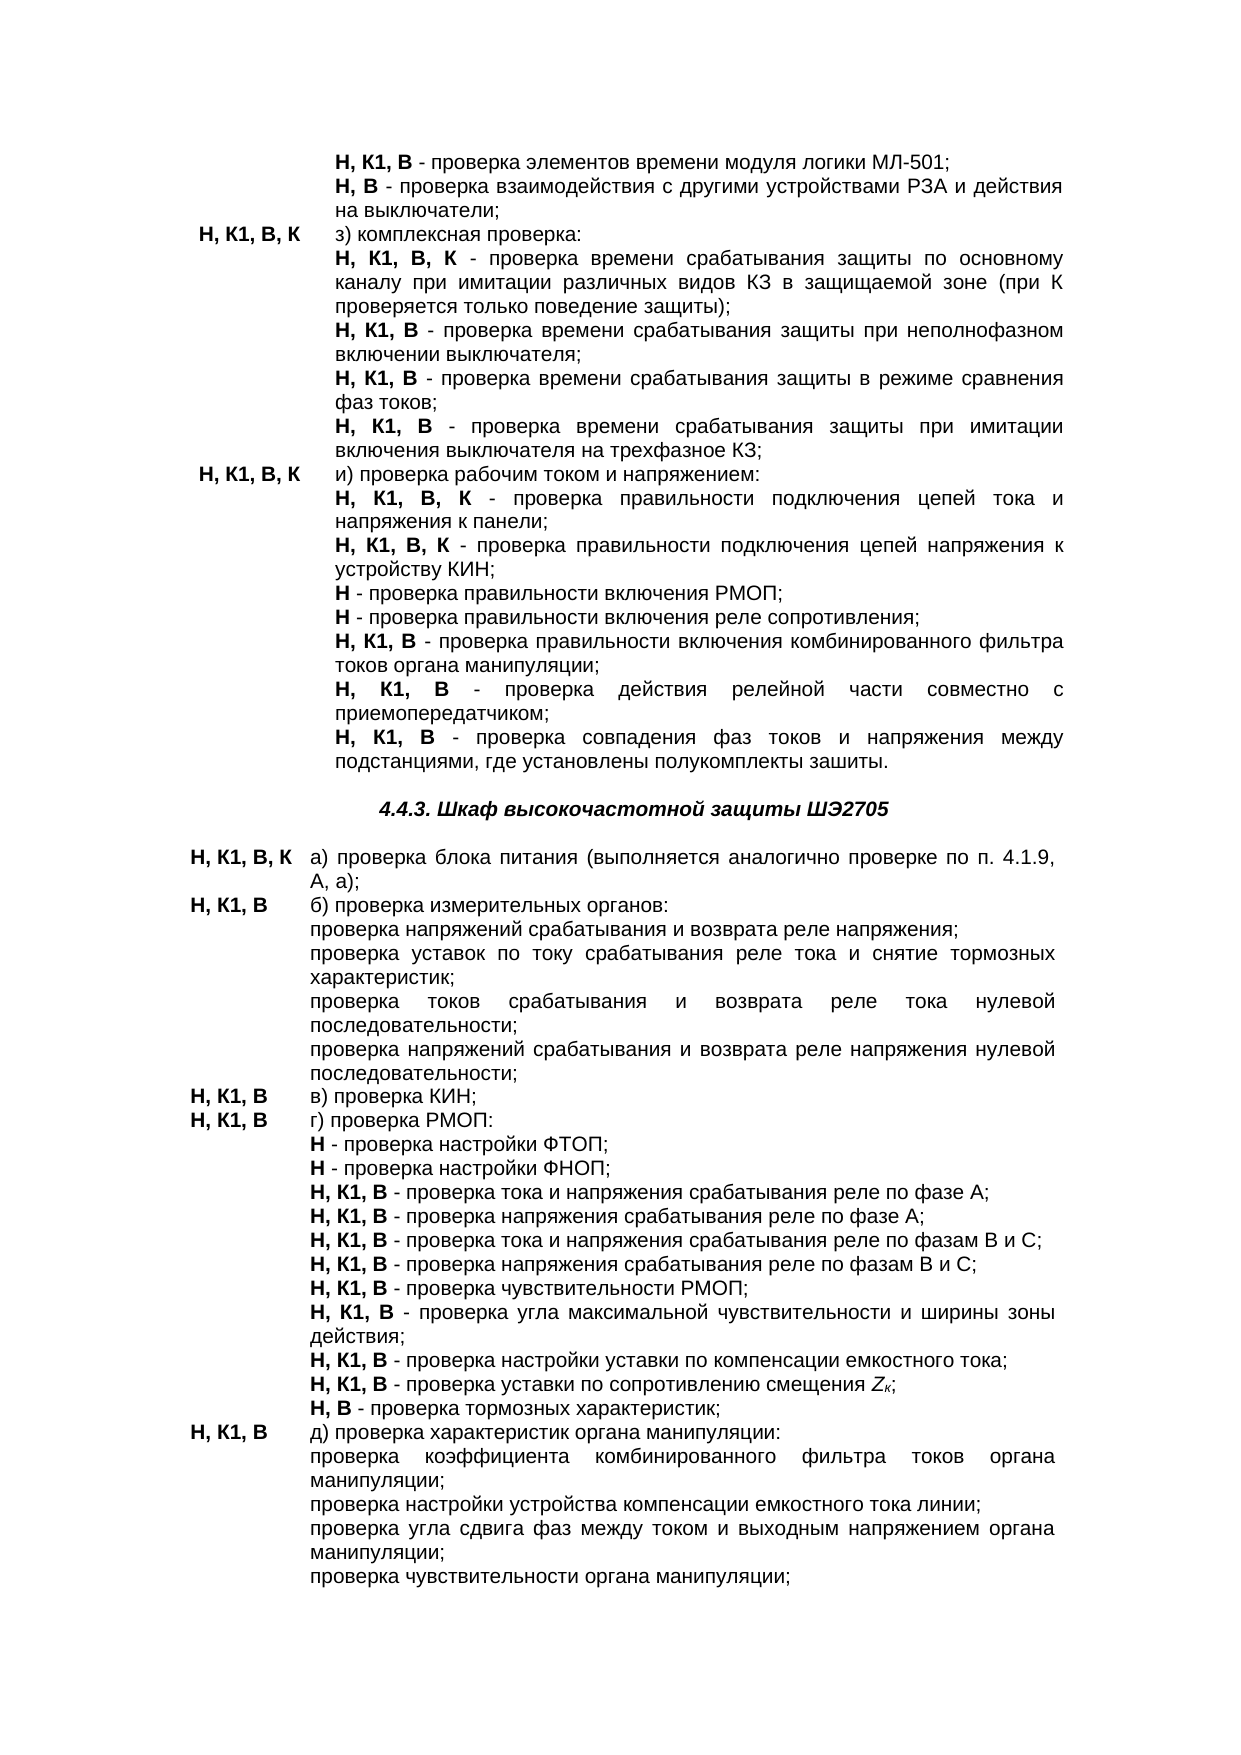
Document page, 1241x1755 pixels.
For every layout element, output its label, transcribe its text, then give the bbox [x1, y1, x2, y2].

table_cell [187, 1372, 307, 1396]
table_cell Н, К1, В [187, 1084, 307, 1108]
table_cell Н - проверка настройки ФНОП; [307, 1156, 1059, 1180]
table_cell Н, К1, В - проверка настройки уставки по компенсации емкостного тока; [307, 1348, 1059, 1372]
table_cell [187, 1252, 307, 1276]
table_cell Н, К1, В - проверка напряжения срабатывания реле по фазам В и С; [307, 1252, 1059, 1276]
table_cell [187, 1180, 307, 1204]
table_cell [187, 1300, 307, 1348]
table_cell [187, 1396, 307, 1420]
table_cell Н, К1, В [187, 1420, 307, 1587]
text 4.4.3. Шкаф высокочастотной защиты ШЭ2705 [187, 797, 1053, 821]
table_cell в) проверка КИН; [307, 1084, 1059, 1108]
table_cell [187, 1228, 307, 1252]
table_cell д) проверка характеристик органа манипуляции: проверка коэффициента комбинированного фильтра токов органа манипуляции; проверка настройки устройства компенсации емкостного тока линии; проверка угла сдвига фаз между током и выходным напряжением органа манипуляции; проверка чувствительности органа манипуляции; [307, 1420, 1059, 1587]
table_cell б) проверка измерительных органов: проверка напряжений срабатывания и возврата реле напряжения; проверка уставок по току срабатывания реле тока и снятие тормозных характеристик; проверка токов срабатывания и возврата реле тока нулевой последовательности; проверка напряжений срабатывания и возврата реле напряжения нулевой последовательности; [307, 893, 1059, 1084]
table_cell Н - проверка настройки ФТОП; [307, 1132, 1059, 1156]
table_cell [187, 150, 324, 222]
table_cell и) проверка рабочим током и напряжением: Н, К1, В, К - проверка правильности подключения цепей тока и напряжения к панели; Н, К1, В, К - проверка правильности подключения цепей напряжения к устройству КИН; Н - проверка правильности включения РМОП; Н - проверка правильности включения реле сопротивления; Н, К1, В - проверка правильности включения комбинированного фильтра токов органа манипуляции; Н, К1, В - проверка действия релейной части совместно с приемопередатчиком; Н, К1, В - проверка совпадения фаз токов и напряжения между подстанциями, где установлены полукомплекты зашиты. [324, 461, 1076, 773]
table_cell Н, К1, В - проверка элементов времени модуля логики МЛ-501; Н, В - проверка взаимодействия с другими устройствами РЗА и действия на выключатели; [324, 150, 1076, 222]
table_cell Н, К1, В, К [187, 461, 324, 773]
table_cell [187, 1276, 307, 1300]
table_cell Н, К1, В, К [187, 222, 324, 461]
table_cell [187, 1348, 307, 1372]
table_cell Н, К1, В - проверка напряжения срабатывания реле по фазе А; [307, 1204, 1059, 1228]
table_header а) проверка блока питания (выполняется аналогично проверке по п. 4.1.9, А, а); [307, 845, 1059, 893]
table_cell Н, К1, В - проверка чувствительности РМОП; [307, 1276, 1059, 1300]
table_cell г) проверка РМОП: [307, 1108, 1059, 1132]
table_cell [187, 1204, 307, 1228]
table_cell Н, К1, В - проверка уставки по сопротивлению смещения Zк; [307, 1372, 1059, 1396]
table_cell Н, К1, В - проверка тока и напряжения срабатывания реле по фазе А; [307, 1180, 1059, 1204]
table_cell Н, К1, В - проверка тока и напряжения срабатывания реле по фазам В и С; [307, 1228, 1059, 1252]
table_cell Н, В - проверка тормозных характеристик; [307, 1396, 1059, 1420]
table_header Н, К1, В, К [187, 845, 307, 893]
table_cell Н, К1, В - проверка угла максимальной чувствительности и ширины зоны действия; [307, 1300, 1059, 1348]
table_cell [187, 1132, 307, 1156]
table_cell Н, К1, В [187, 1108, 307, 1132]
table_cell з) комплексная проверка: Н, К1, В, К - проверка времени срабатывания защиты по основному каналу при имитации различных видов КЗ в защищаемой зоне (при К проверяется только поведение защиты); Н, К1, В - проверка времени срабатывания защиты при неполнофазном включении выключателя; Н, К1, В - проверка времени срабатывания защиты в режиме сравнения фаз токов; Н, К1, В - проверка времени срабатывания защиты при имитации включения выключателя на трехфазное КЗ; [324, 222, 1076, 461]
table_cell Н, К1, В [187, 893, 307, 1084]
table_cell [187, 1156, 307, 1180]
